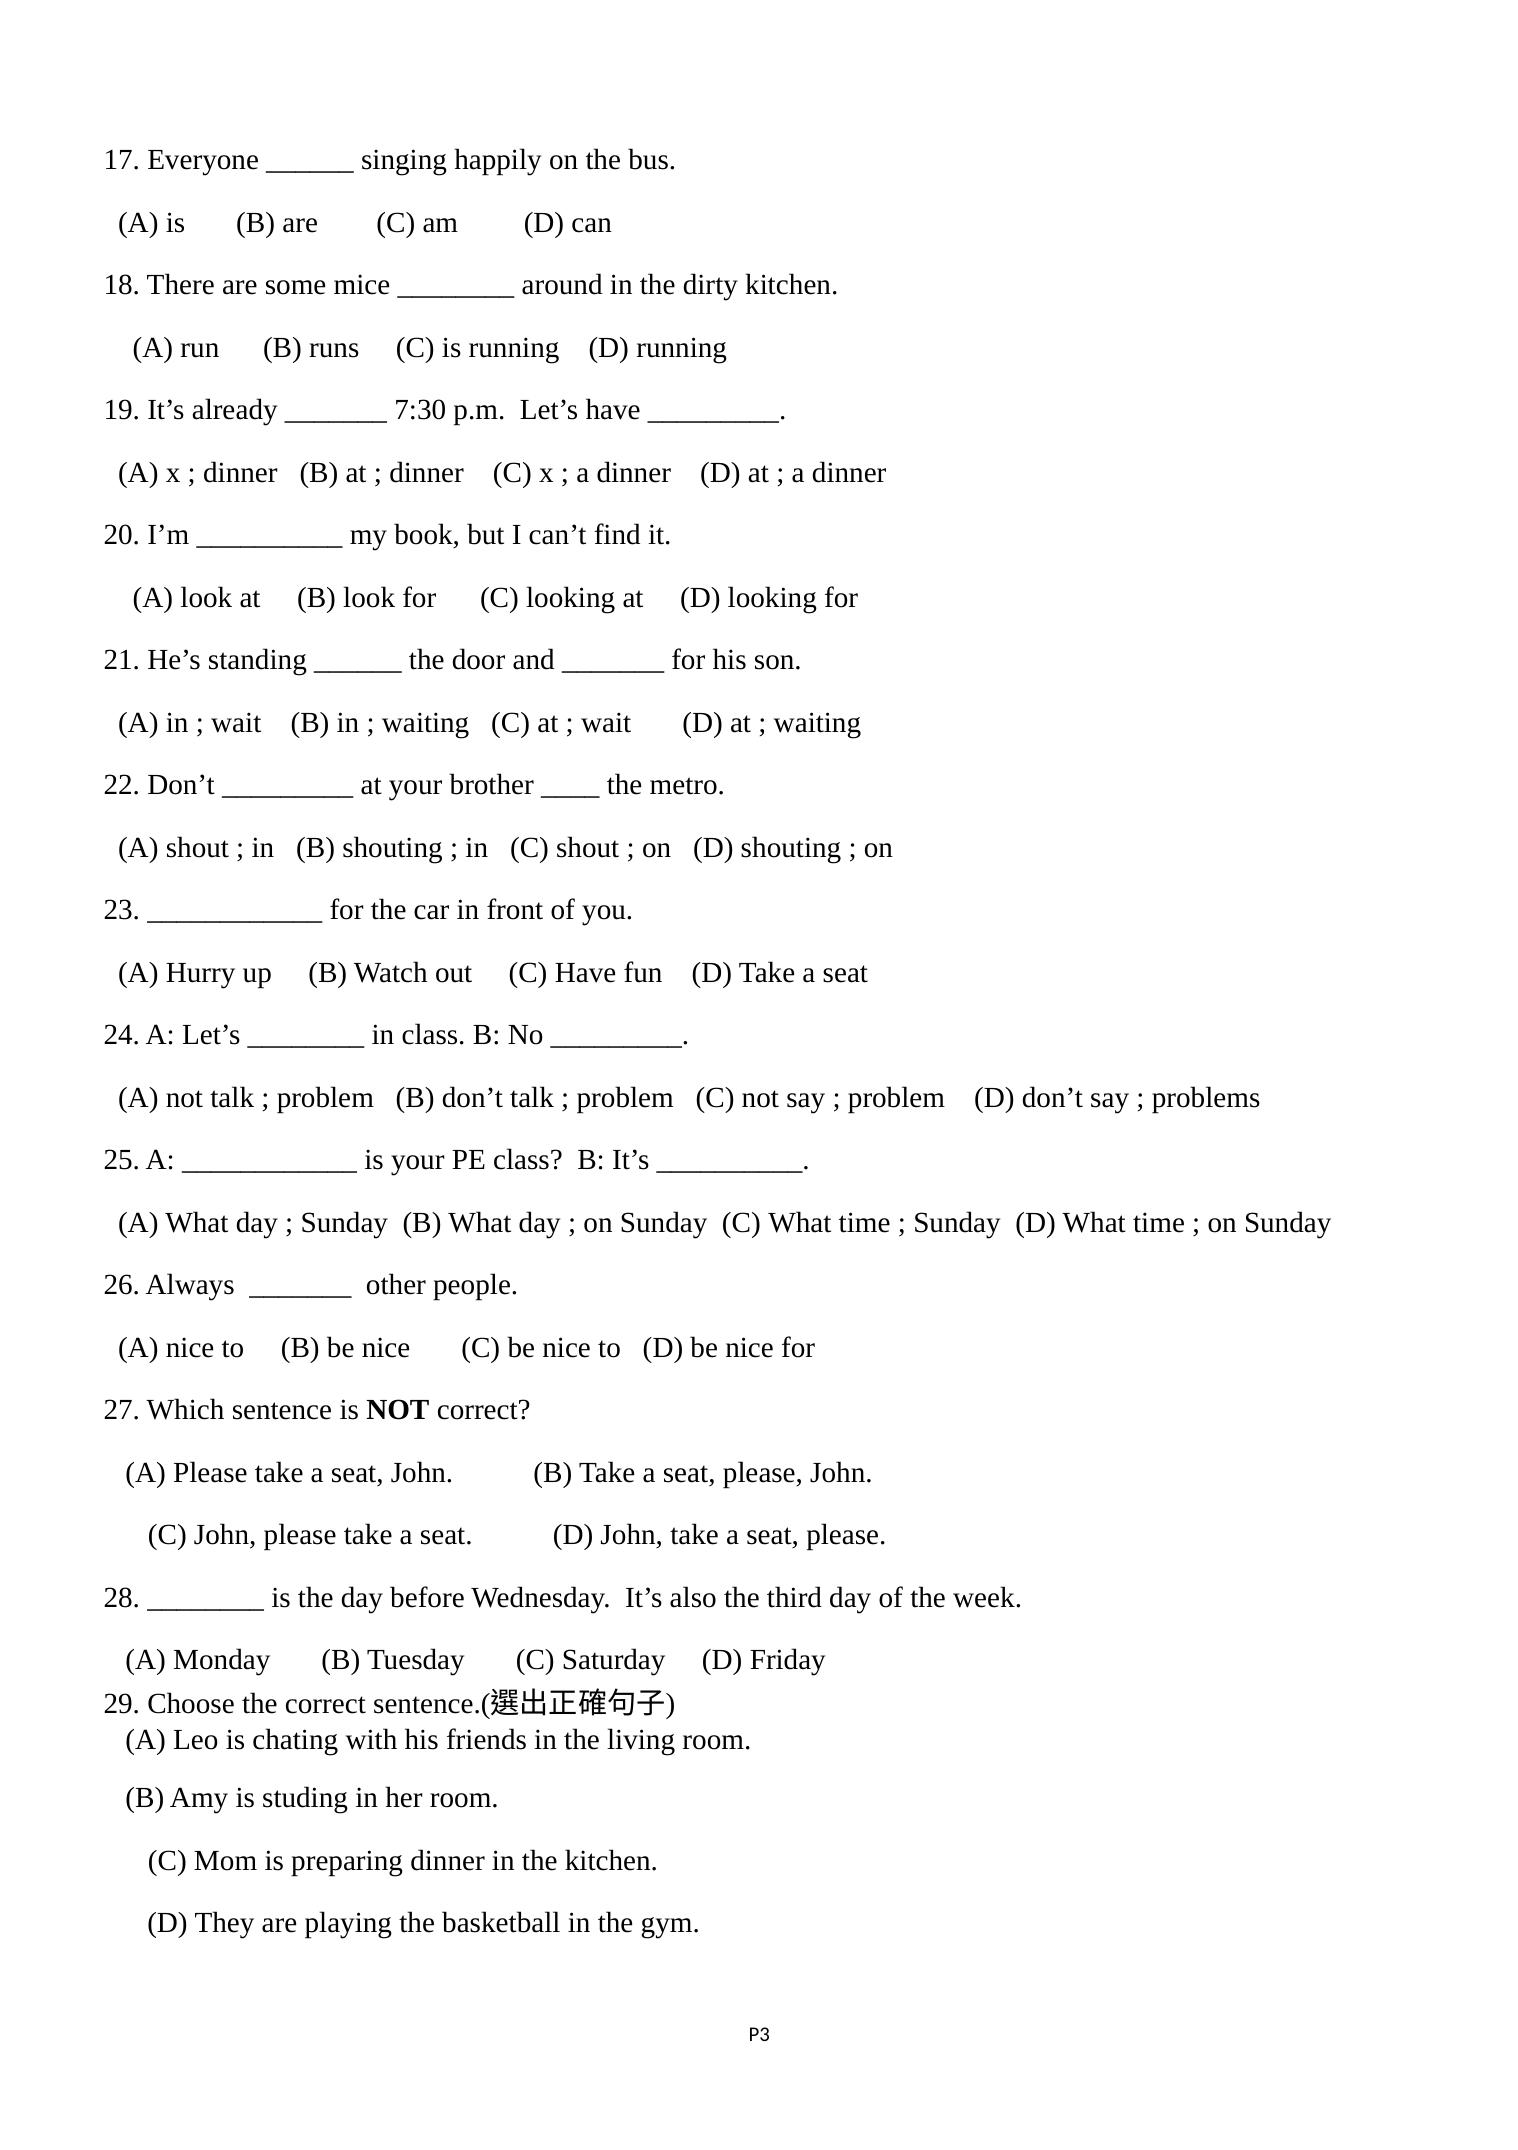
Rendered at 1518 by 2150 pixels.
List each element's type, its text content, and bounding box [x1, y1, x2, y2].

text (D) They are playing the basketball in the gym. [89, 1881, 1429, 1943]
text 19. It’s already _______ 7:30 p.m. Let’s have _________. [89, 367, 1429, 430]
text 24. A: Let’s ________ in class. B: No _________. [89, 992, 1429, 1055]
text (A) nice to (B) be nice (C) be nice to (D) be nice for [89, 1305, 1429, 1367]
text (A) Leo is chating with his friends in the living room. [89, 1722, 1429, 1756]
text (A) look at (B) look for (C) looking at (D) looking for [89, 555, 1429, 617]
text (C) John, please take a seat. (D) John, take a seat, please. [89, 1492, 1429, 1555]
text 27. Which sentence is NOT correct? [89, 1367, 1429, 1430]
text (A) What day ; Sunday (B) What day ; on Sunday (C) What time ; Sunday (D) What time ; on Sunday [89, 1180, 1429, 1242]
text 23. ____________ for the car in front of you. [89, 867, 1429, 930]
text (A) is (B) are (C) am (D) can [89, 180, 1429, 242]
text (A) Please take a seat, John. (B) Take a seat, please, John. [89, 1430, 1429, 1492]
text (A) x ; dinner (B) at ; dinner (C) x ; a dinner (D) at ; a dinner [89, 430, 1429, 492]
text 25. A: ____________ is your PE class? B: It’s __________. [89, 1117, 1429, 1180]
text 17. Everyone ______ singing happily on the bus. [89, 117, 1429, 180]
text (A) not talk ; problem (B) don’t talk ; problem (C) not say ; problem (D) don’t say ; problems [89, 1055, 1429, 1117]
text 18. There are some mice ________ around in the dirty kitchen. [89, 242, 1429, 305]
text 22. Don’t _________ at your brother ____ the metro. [89, 742, 1429, 805]
text (B) Amy is studing in her room. [89, 1756, 1429, 1818]
text (A) Hurry up (B) Watch out (C) Have fun (D) Take a seat [89, 930, 1429, 992]
text 28. ________ is the day before Wednesday. It’s also the third day of the week. [89, 1555, 1429, 1617]
text 29. Choose the correct sentence.(選出正確句子) [89, 1680, 1429, 1722]
text (A) shout ; in (B) shouting ; in (C) shout ; on (D) shouting ; on [89, 805, 1429, 867]
text 21. He’s standing ______ the door and _______ for his son. [89, 617, 1429, 680]
text (A) in ; wait (B) in ; waiting (C) at ; wait (D) at ; waiting [89, 680, 1429, 742]
text (C) Mom is preparing dinner in the kitchen. [89, 1818, 1429, 1881]
text 26. Always _______ other people. [89, 1242, 1429, 1305]
text (A) Monday (B) Tuesday (C) Saturday (D) Friday [89, 1617, 1429, 1680]
text 20. I’m __________ my book, but I can’t find it. [89, 492, 1429, 555]
text (A) run (B) runs (C) is running (D) running [89, 305, 1429, 367]
